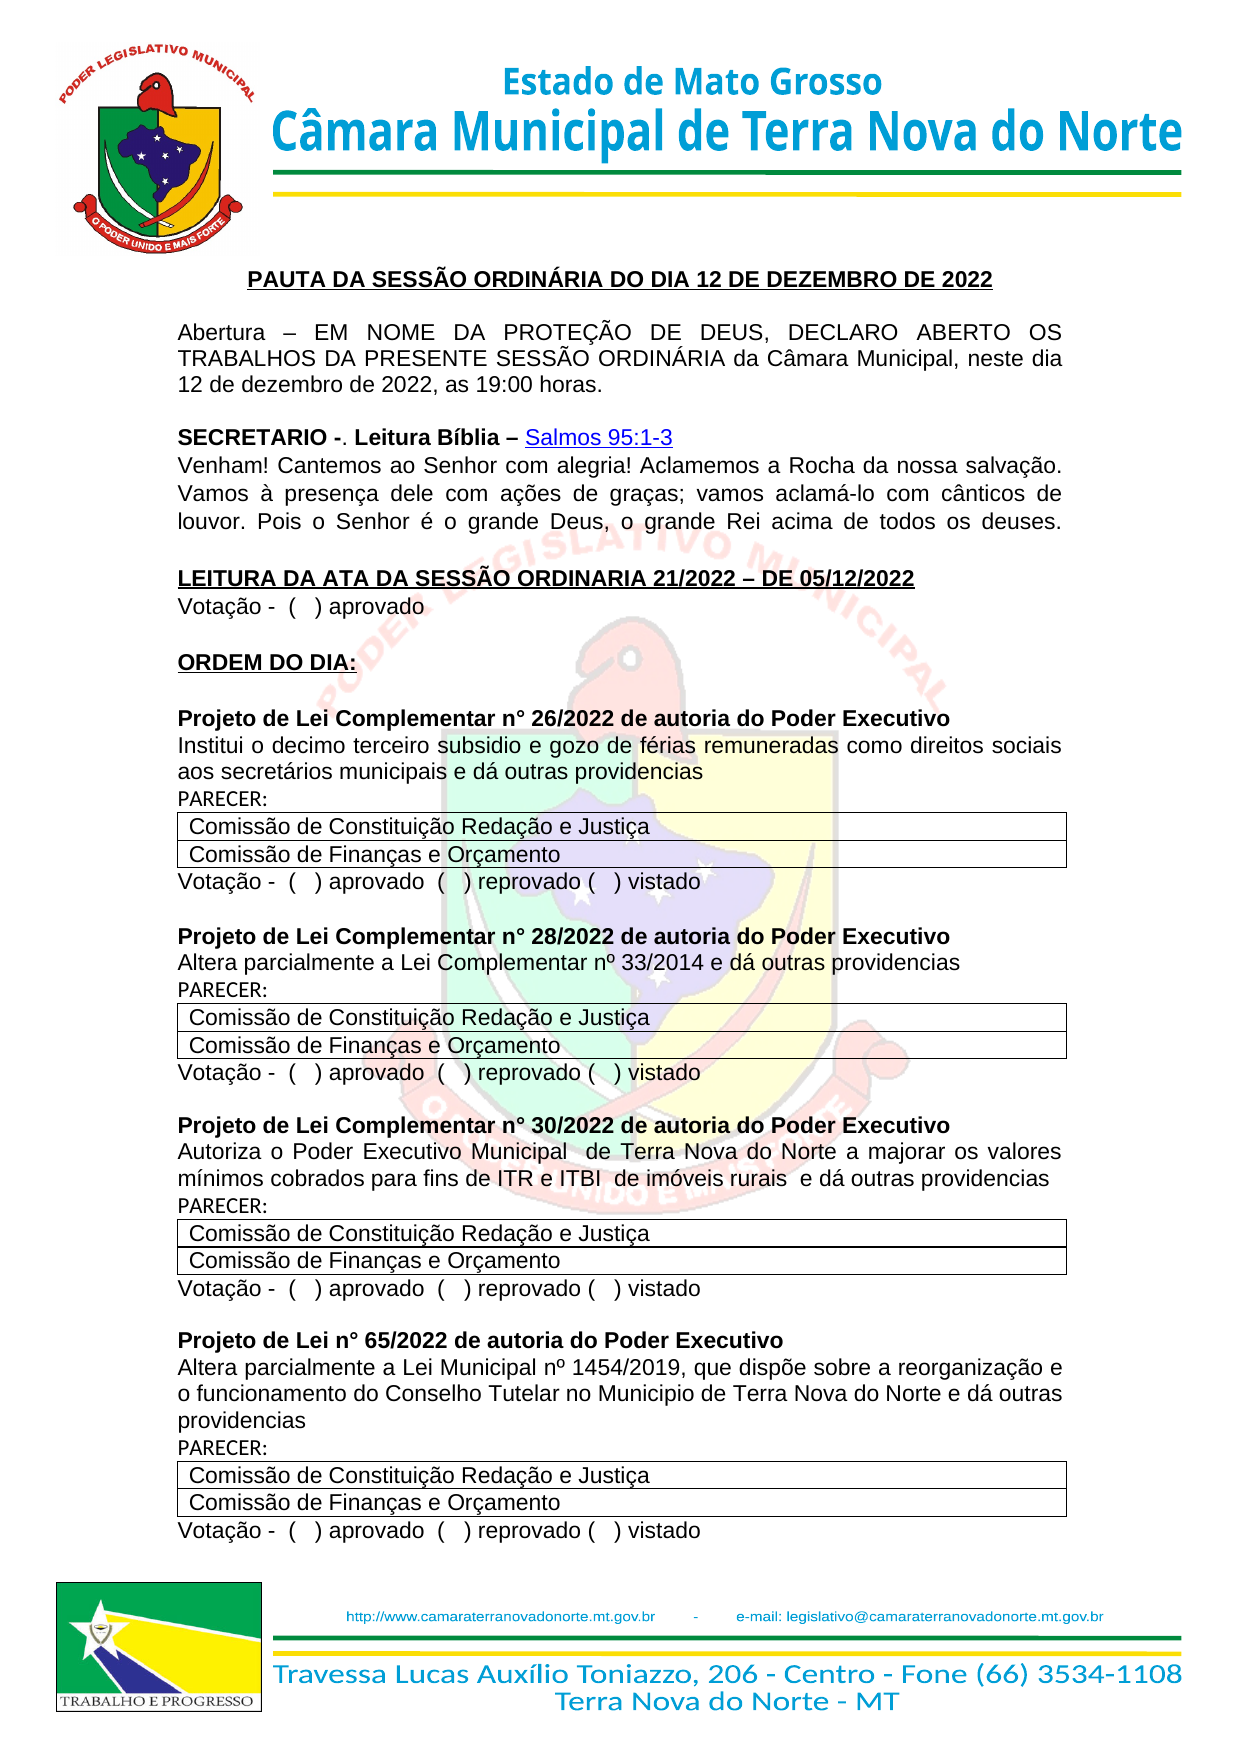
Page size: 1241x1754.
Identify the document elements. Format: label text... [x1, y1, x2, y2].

table_header Comissão de Constituição Redação e Justiça [178, 1004, 303, 1031]
text Votação - ( ) aprovado [177, 593, 303, 619]
text Institui o decimo terceiro subsidio e gozo de férias remuneradas como direitos sociais aos secretários municipais e dá outras providencias [966, 732, 1063, 784]
text PARECER: [177, 975, 303, 1003]
table_cell Comissão de Finanças e Orçamento [178, 1248, 1066, 1274]
table_cell Comissão de Finanças e Orçamento [178, 841, 303, 867]
text Projeto de Lei Complementar n° 26/2022 de autoria do Poder Executivo [966, 705, 1063, 732]
table_header Comissão de Constituição Redação e Justiça [966, 813, 1066, 840]
text Votação - ( ) aprovado ( ) reprovado ( ) vistado [177, 1275, 1063, 1301]
picture [57, 1583, 261, 1711]
text Votação - ( ) aprovado ( ) reprovado ( ) vistado [966, 1059, 1063, 1086]
text [966, 975, 1063, 1003]
text PARECER: [177, 1433, 1063, 1461]
text Projeto de Lei Complementar n° 28/2022 de autoria do Poder Executivo [177, 923, 303, 949]
table_cell Comissão de Finanças e Orçamento [966, 1032, 1066, 1058]
text Projeto de Lei n° 65/2022 de autoria do Poder Executivo [177, 1327, 1063, 1354]
text Institui o decimo terceiro subsidio e gozo de férias remuneradas como direitos sociais aos secretários municipais e dá outras providencias [177, 732, 303, 784]
text PARECER: [177, 784, 303, 812]
text PARECER: [177, 1191, 303, 1219]
text Autoriza o Poder Executivo Municipal de Terra Nova do Norte a majorar os valores mínimos cobrados para fins de ITR e ITBI de imóveis rurais e dá outras providencias [966, 1138, 1063, 1191]
text Altera parcialmente a Lei Complementar nº 33/2014 e dá outras providencias [966, 949, 1063, 975]
table_cell Comissão de Finanças e Orçamento [178, 1032, 303, 1058]
subtitle PAUTA DA SESSÃO ORDINÁRIA DO DIA 12 DE DEZEMBRO DE 2022 [177, 266, 1063, 292]
text Venham! Cantemos ao Senhor com alegria! Aclamemos a Rocha da nossa salvação. Vamos à presença dele com ações de graças; vamos aclamá-lo com cânticos de louvor. Pois o Senhor é o grande Deus, o grande Rei acima de todos os deuses. [177, 452, 1063, 563]
text Projeto de Lei Complementar n° 30/2022 de autoria do Poder Executivo [966, 1112, 1063, 1138]
subtitle Abertura – EM NOME DA PROTEÇÃO DE DEUS, DECLARO ABERTO OS TRABALHOS DA PRESENTE SESSÃO ORDINÁRIA da Câmara Municipal, neste dia 12 de dezembro de 2022, as 19:00 horas. [177, 318, 1063, 398]
table_header Comissão de Constituição Redação e Justiça [178, 1220, 1066, 1246]
text Altera parcialmente a Lei Municipal nº 1454/2019, que dispõe sobre a reorganização e o funcionamento do Conselho Tutelar no Municipio de Terra Nova do Norte e dá outras providencias [177, 1354, 1063, 1433]
text Votação - ( ) aprovado [966, 593, 1063, 619]
table_cell Comissão de Finanças e Orçamento [966, 841, 1066, 867]
text Votação - ( ) aprovado ( ) reprovado ( ) vistado [177, 868, 303, 894]
text SECRETARIO -. Leitura Bíblia – Salmos 95:1-3 [177, 424, 1063, 450]
text Votação - ( ) aprovado ( ) reprovado ( ) vistado [177, 1517, 1063, 1543]
text Votação - ( ) aprovado ( ) reprovado ( ) vistado [177, 1059, 303, 1086]
picture [860, 1611, 868, 1623]
table_header Comissão de Constituição Redação e Justiça [966, 1004, 1066, 1031]
text LEITURA DA ATA DA SESSÃO ORDINARIA 21/2022 – DE 05/12/2022 [177, 564, 303, 587]
text Projeto de Lei Complementar n° 26/2022 de autoria do Poder Executivo [177, 705, 303, 732]
text ORDEM DO DIA: [177, 649, 303, 672]
picture [55, 42, 260, 256]
text Autoriza o Poder Executivo Municipal de Terra Nova do Norte a majorar os valores mínimos cobrados para fins de ITR e ITBI de imóveis rurais e dá outras providencias [177, 1138, 303, 1191]
table_header Comissão de Constituição Redação e Justiça [178, 813, 303, 840]
text Altera parcialmente a Lei Complementar nº 33/2014 e dá outras providencias [177, 949, 303, 975]
text [966, 784, 1063, 812]
text ORDEM DO DIA: [966, 649, 1063, 675]
text Projeto de Lei Complementar n° 28/2022 de autoria do Poder Executivo [966, 923, 1063, 949]
text Votação - ( ) aprovado ( ) reprovado ( ) vistado [966, 868, 1063, 894]
text [966, 1191, 1063, 1219]
text Projeto de Lei Complementar n° 30/2022 de autoria do Poder Executivo [177, 1112, 303, 1138]
table_cell Comissão de Finanças e Orçamento [178, 1489, 1066, 1516]
table_header Comissão de Constituição Redação e Justiça [178, 1462, 1066, 1488]
text LEITURA DA ATA DA SESSÃO ORDINARIA 21/2022 – DE 05/12/2022 [966, 564, 1063, 591]
